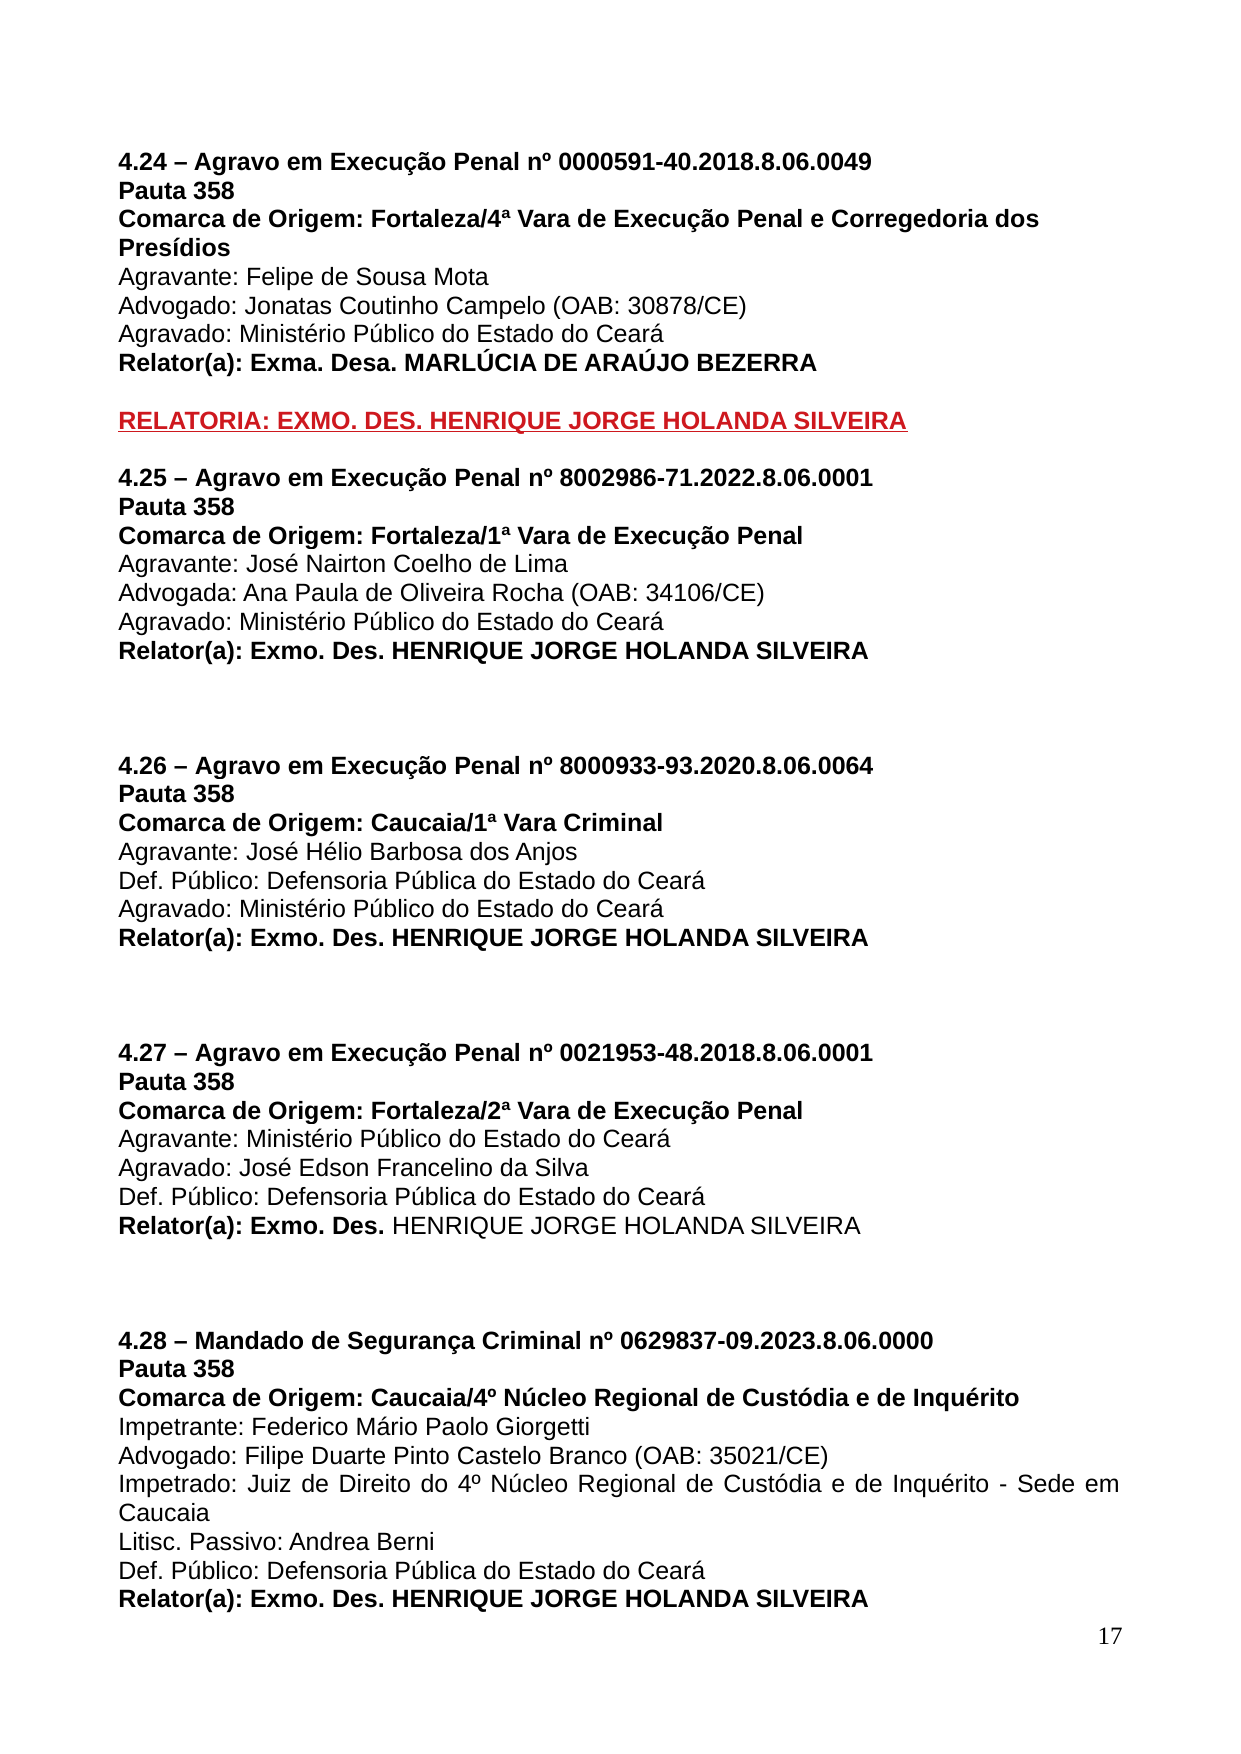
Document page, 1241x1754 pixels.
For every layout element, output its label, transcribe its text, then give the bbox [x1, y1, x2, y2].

text Relator(a): Exmo. Des. HENRIQUE JORGE HOLANDA SILVEIRA [118, 1211, 1122, 1239]
text Advogada: Ana Paula de Oliveira Rocha (OAB: 34106/CE) [118, 578, 1122, 607]
text Comarca de Origem: Caucaia/4º Núcleo Regional de Custódia e de Inquérito [118, 1383, 1122, 1412]
text Impetrante: Federico Mário Paolo Giorgetti [118, 1412, 1122, 1441]
text Pauta 358 [118, 779, 1122, 808]
text Agravado: Ministério Público do Estado do Ceará [118, 607, 1122, 636]
text Agravante: Felipe de Sousa Mota [118, 262, 1122, 291]
text Comarca de Origem: Fortaleza/1ª Vara de Execução Penal [118, 521, 1122, 549]
text Agravado: Ministério Público do Estado do Ceará [118, 894, 1122, 923]
text Comarca de Origem: Fortaleza/4ª Vara de Execução Penal e Corregedoria dos Presídios [118, 204, 1122, 262]
text Def. Público: Defensoria Pública do Estado do Ceará [118, 866, 1122, 894]
text Agravado: Ministério Público do Estado do Ceará [118, 319, 1122, 348]
text 4.24 – Agravo em Execução Penal nº 0000591-40.2018.8.06.0049 [118, 147, 1122, 176]
text Comarca de Origem: Fortaleza/2ª Vara de Execução Penal [118, 1096, 1122, 1124]
text Advogado: Filipe Duarte Pinto Castelo Branco (OAB: 35021/CE) [118, 1441, 1122, 1469]
text Pauta 358 [118, 1067, 1122, 1096]
text Agravante: José Hélio Barbosa dos Anjos [118, 837, 1122, 866]
text Litisc. Passivo: Andrea Berni [118, 1527, 1122, 1556]
text 4.28 – Mandado de Segurança Criminal nº 0629837-09.2023.8.06.0000 [118, 1326, 1122, 1354]
text Agravante: José Nairton Coelho de Lima [118, 549, 1122, 578]
text Agravante: Ministério Público do Estado do Ceará [118, 1124, 1122, 1153]
text Relator(a): Exmo. Des. HENRIQUE JORGE HOLANDA SILVEIRA [118, 923, 1122, 952]
text Relator(a): Exmo. Des. HENRIQUE JORGE HOLANDA SILVEIRA [118, 1584, 1122, 1613]
text 4.27 – Agravo em Execução Penal nº 0021953-48.2018.8.06.0001 [118, 1038, 1122, 1067]
text Pauta 358 [118, 1354, 1122, 1383]
text Relator(a): Exma. Desa. MARLÚCIA DE ARAÚJO BEZERRA [118, 348, 1122, 377]
text Agravado: José Edson Francelino da Silva [118, 1153, 1122, 1182]
text Advogado: Jonatas Coutinho Campelo (OAB: 30878/CE) [118, 291, 1122, 319]
text RELATORIA: EXMO. DES. HENRIQUE JORGE HOLANDA SILVEIRA [118, 406, 1122, 434]
text Impetrado: Juiz de Direito do 4º Núcleo Regional de Custódia e de Inquérito - Sede em Caucaia [118, 1469, 1122, 1527]
text Relator(a): Exmo. Des. HENRIQUE JORGE HOLANDA SILVEIRA [118, 636, 1122, 664]
text 4.26 – Agravo em Execução Penal nº 8000933-93.2020.8.06.0064 [118, 751, 1122, 779]
text Def. Público: Defensoria Pública do Estado do Ceará [118, 1182, 1122, 1211]
text 4.25 – Agravo em Execução Penal nº 8002986-71.2022.8.06.0001 [118, 463, 1122, 492]
text Comarca de Origem: Caucaia/1ª Vara Criminal [118, 808, 1122, 837]
text Pauta 358 [118, 492, 1122, 521]
text Def. Público: Defensoria Pública do Estado do Ceará [118, 1556, 1122, 1584]
text Pauta 358 [118, 176, 1122, 204]
